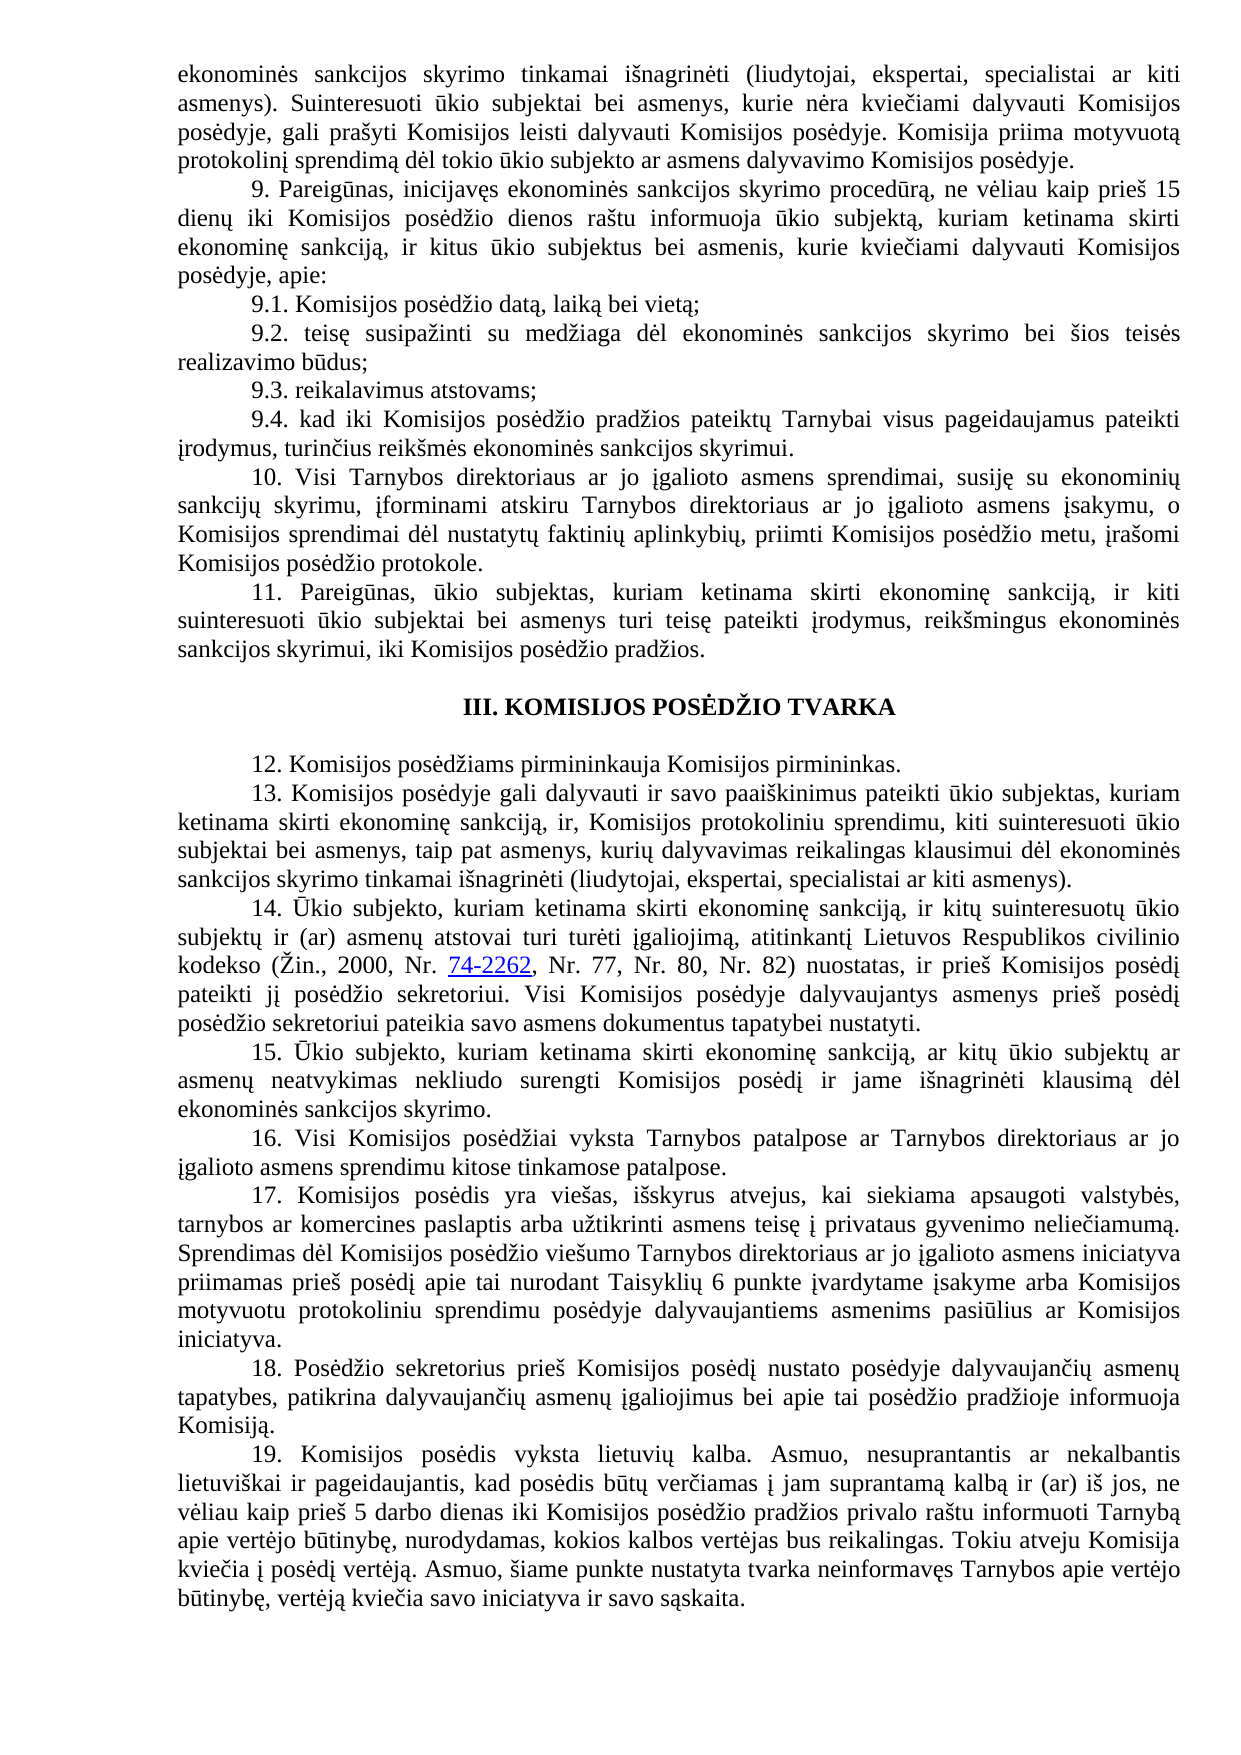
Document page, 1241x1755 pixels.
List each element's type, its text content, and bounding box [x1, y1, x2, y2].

text 10. Visi Tarnybos direktoriaus ar jo įgalioto asmens sprendimai, susiję su ekonominių sankcijų skyrimu, įforminami atskiru Tarnybos direktoriaus ar jo įgalioto asmens įsakymu, o Komisijos sprendimai dėl nustatytų faktinių aplinkybių, priimti Komisijos posėdžio metu, įrašomi Komisijos posėdžio protokole. [177, 462, 1181, 577]
text 12. Komisijos posėdžiams pirmininkauja Komisijos pirmininkas. [177, 749, 1181, 778]
text 9.3. reikalavimus atstovams; [177, 375, 1181, 404]
text 19. Komisijos posėdis vyksta lietuvių kalba. Asmuo, nesuprantantis ar nekalbantis lietuviškai ir pageidaujantis, kad posėdis būtų verčiamas į jam suprantamą kalbą ir (ar) iš jos, ne vėliau kaip prieš 5 darbo dienas iki Komisijos posėdžio pradžios privalo raštu informuoti Tarnybą apie vertėjo būtinybę, nurodydamas, kokios kalbos vertėjas bus reikalingas. Tokiu atveju Komisija kviečia į posėdį vertėją. Asmuo, šiame punkte nustatyta tvarka neinformavęs Tarnybos apie vertėjo būtinybę, vertėją kviečia savo iniciatyva ir savo sąskaita. [177, 1439, 1181, 1612]
text 9.1. Komisijos posėdžio datą, laiką bei vietą; [177, 289, 1181, 318]
text 14. Ūkio subjekto, kuriam ketinama skirti ekonominę sankciją, ir kitų suinteresuotų ūkio subjektų ir (ar) asmenų atstovai turi turėti įgaliojimą, atitinkantį Lietuvos Respublikos civilinio kodekso (Žin., 2000, Nr. 74-2262, Nr. 77, Nr. 80, Nr. 82) nuostatas, ir prieš Komisijos posėdį pateikti jį posėdžio sekretoriui. Visi Komisijos posėdyje dalyvaujantys asmenys prieš posėdį posėdžio sekretoriui pateikia savo asmens dokumentus tapatybei nustatyti. [177, 893, 1181, 1037]
text 11. Pareigūnas, ūkio subjektas, kuriam ketinama skirti ekonominę sankciją, ir kiti suinteresuoti ūkio subjektai bei asmenys turi teisę pateikti įrodymus, reikšmingus ekonominės sankcijos skyrimui, iki Komisijos posėdžio pradžios. [177, 577, 1181, 663]
text 9.2. teisę susipažinti su medžiaga dėl ekonominės sankcijos skyrimo bei šios teisės realizavimo būdus; [177, 318, 1181, 375]
text 16. Visi Komisijos posėdžiai vyksta Tarnybos patalpose ar Tarnybos direktoriaus ar jo įgalioto asmens sprendimu kitose tinkamose patalpose. [177, 1123, 1181, 1180]
text 13. Komisijos posėdyje gali dalyvauti ir savo paaiškinimus pateikti ūkio subjektas, kuriam ketinama skirti ekonominę sankciją, ir, Komisijos protokoliniu sprendimu, kiti suinteresuoti ūkio subjektai bei asmenys, taip pat asmenys, kurių dalyvavimas reikalingas klausimui dėl ekonominės sankcijos skyrimo tinkamai išnagrinėti (liudytojai, ekspertai, specialistai ar kiti asmenys). [177, 778, 1181, 893]
text ekonominės sankcijos skyrimo tinkamai išnagrinėti (liudytojai, ekspertai, specialistai ar kiti asmenys). Suinteresuoti ūkio subjektai bei asmenys, kurie nėra kviečiami dalyvauti Komisijos posėdyje, gali prašyti Komisijos leisti dalyvauti Komisijos posėdyje. Komisija priima motyvuotą protokolinį sprendimą dėl tokio ūkio subjekto ar asmens dalyvavimo Komisijos posėdyje. [177, 59, 1181, 174]
text 9. Pareigūnas, inicijavęs ekonominės sankcijos skyrimo procedūrą, ne vėliau kaip prieš 15 dienų iki Komisijos posėdžio dienos raštu informuoja ūkio subjektą, kuriam ketinama skirti ekonominę sankciją, ir kitus ūkio subjektus bei asmenis, kurie kviečiami dalyvauti Komisijos posėdyje, apie: [177, 174, 1181, 289]
text 15. Ūkio subjekto, kuriam ketinama skirti ekonominę sankciją, ar kitų ūkio subjektų ar asmenų neatvykimas nekliudo surengti Komisijos posėdį ir jame išnagrinėti klausimą dėl ekonominės sankcijos skyrimo. [177, 1037, 1181, 1123]
text 9.4. kad iki Komisijos posėdžio pradžios pateiktų Tarnybai visus pageidaujamus pateikti įrodymus, turinčius reikšmės ekonominės sankcijos skyrimui. [177, 404, 1181, 462]
text 18. Posėdžio sekretorius prieš Komisijos posėdį nustato posėdyje dalyvaujančių asmenų tapatybes, patikrina dalyvaujančių asmenų įgaliojimus bei apie tai posėdžio pradžioje informuoja Komisiją. [177, 1353, 1181, 1439]
text III. KOMISIJOS POSĖDŽIO TVARKA [177, 692, 1181, 720]
text 17. Komisijos posėdis yra viešas, išskyrus atvejus, kai siekiama apsaugoti valstybės, tarnybos ar komercines paslaptis arba užtikrinti asmens teisę į privataus gyvenimo neliečiamumą. Sprendimas dėl Komisijos posėdžio viešumo Tarnybos direktoriaus ar jo įgalioto asmens iniciatyva priimamas prieš posėdį apie tai nurodant Taisyklių 6 punkte įvardytame įsakyme arba Komisijos motyvuotu protokoliniu sprendimu posėdyje dalyvaujantiems asmenims pasiūlius ar Komisijos iniciatyva. [177, 1180, 1181, 1353]
